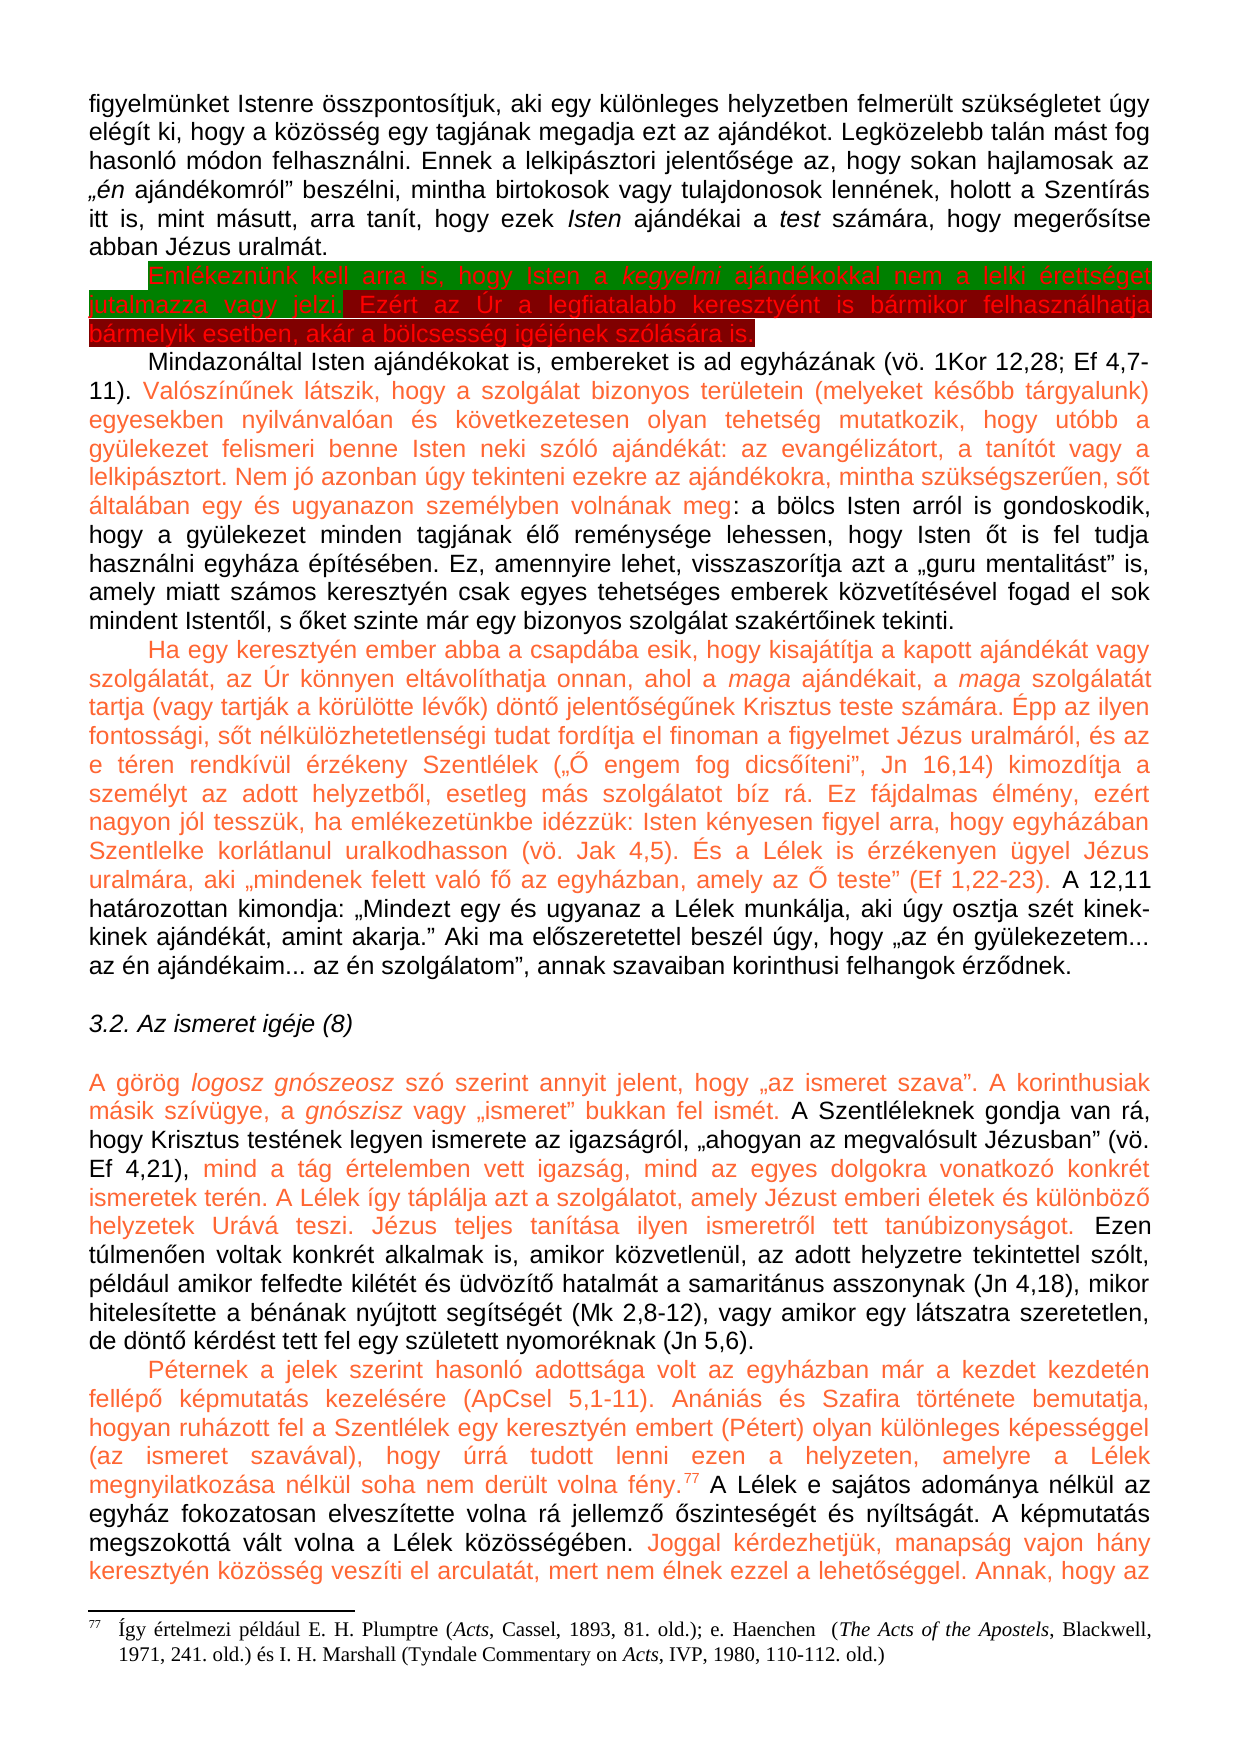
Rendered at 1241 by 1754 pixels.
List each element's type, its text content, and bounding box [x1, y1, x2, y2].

text Péternek a jelek szerint hasonló adottsága volt az egyházban már a kezdet kezdetén fellépő képmutatás kezelésére (ApCsel 5,1-11). Anániás és Szafira története bemutatja, hogyan ruházott fel a Szentlélek egy keresztyén embert (Pétert) olyan különleges képességgel (az ismeret szavával), hogy úrrá tudott lenni ezen a helyzeten, amelyre a Lélek megnyilatkozása nélkül soha nem derült volna fény. A Lélek e sajátos adománya nélkül az egyház fokozatosan elveszítette volna rá jellemző őszinteségét és nyíltságát. A képmutatás megszokottá vált volna a Lélek közösségében. Joggal kérdezhetjük, manapság vajon hány keresztyén közösség veszíti el arculatát, mert nem élnek ezzel a lehetőséggel. Annak, hogy az [88, 1355, 1152, 1585]
text Mindazonáltal Isten ajándékokat is, embereket is ad egyházának (vö. 1Kor 12,28; Ef 4,7-11). Valószínűnek látszik, hogy a szolgálat bizonyos területein (melyeket később tárgyalunk) egyesekben nyilvánvalóan és következetesen olyan tehetség mutatkozik, hogy utóbb a gyülekezet felismeri benne Isten neki szóló ajándékát: az evangélizátort, a tanítót vagy a lelkipásztort. Nem jó azonban úgy tekinteni ezekre az ajándékokra, mintha szükségszerűen, sőt általában egy és ugyanazon személyben volnának meg: a bölcs Isten arról is gondoskodik, hogy a gyülekezet minden tagjának élő reménysége lehessen, hogy Isten őt is fel tudja használni egyháza építésében. Ez, amennyire lehet, visszaszorítja azt a „guru mentalitást” is, amely miatt számos keresztyén csak egyes tehetséges emberek közvetítésével fogad el sok mindent Istentől, s őket szinte már egy bizonyos szolgálat szakértőinek tekinti. [88, 347, 1152, 635]
text A görög logosz gnószeosz szó szerint annyit jelent, hogy „az ismeret szava”. A korinthusiak másik szívügye, a gnószisz vagy „ismeret” bukkan fel ismét. A Szentléleknek gondja van rá, hogy Krisztus testének legyen ismerete az igazságról, „ahogyan az megvalósult Jézusban” (vö. Ef 4,21), mind a tág értelemben vett igazság, mind az egyes dolgokra vonatkozó konkrét ismeretek terén. A Lélek így táplálja azt a szolgálatot, amely Jézust emberi életek és különböző helyzetek Urává teszi. Jézus teljes tanítása ilyen ismeretről tett tanúbizonyságot. Ezen túlmenően voltak konkrét alkalmak is, amikor közvetlenül, az adott helyzetre tekintettel szólt, például amikor felfedte kilétét és üdvözítő hatalmát a samaritánus asszonynak (Jn 4,18), mikor hitelesítette a bénának nyújtott segítségét (Mk 2,8-12), vagy amikor egy látszatra szeretetlen, de döntő kérdést tett fel egy született nyomoréknak (Jn 5,6). [88, 1067, 1152, 1355]
text 3.2. Az ismeret igéje (8) [88, 1009, 1152, 1038]
text Emlékeznünk kell arra is, hogy Isten a kegyelmi ajándékokkal nem a lelki érettséget jutalmazza vagy jelzi. Ezért az Úr a legfiatalabb keresztyént is bármikor felhasználhatja bármelyik esetben, akár a bölcsesség igéjének szólására is. [88, 261, 1152, 347]
text Ha egy keresztyén ember abba a csapdába esik, hogy kisajátítja a kapott ajándékát vagy szolgálatát, az Úr könnyen eltávolíthatja onnan, ahol a maga ajándékait, a maga szolgálatát tartja (vagy tartják a körülötte lévők) döntő jelentőségűnek Krisztus teste számára. Épp az ilyen fontossági, sőt nélkülözhetetlenségi tudat fordítja el finoman a figyelmet Jézus uralmáról, és az e téren rendkívül érzékeny Szentlélek („Ő engem fog dicsőíteni”, Jn 16,14) kimozdítja a személyt az adott helyzetből, esetleg más szolgálatot bíz rá. Ez fájdalmas élmény, ezért nagyon jól tesszük, ha emlékezetünkbe idézzük: Isten kényesen figyel arra, hogy egyházában Szentlelke korlátlanul uralkodhasson (vö. Jak 4,5). És a Lélek is érzékenyen ügyel Jézus uralmára, aki „mindenek felett való fő az egyházban, amely az Ő teste” (Ef 1,22-23). A 12,11 határozottan kimondja: „Mindezt egy és ugyanaz a Lélek munkálja, aki úgy osztja szét kinek-kinek ajándékát, amint akarja.” Aki ma előszeretettel beszél úgy, hogy „az én gyülekezetem... az én ajándékaim... az én szolgálatom”, annak szavaiban korinthusi felhangok érződnek. [88, 635, 1152, 980]
text Így értelmezi például E. H. Plumptre (Acts, Cassel, 1893, 81. old.); e. Haenchen (The Acts of the Apostels, Blackwell, 1971, 241. old.) és I. H. Marshall (Tyndale Commentary on Acts, IVP, 1980, 110-112. old.) [88, 1617, 1152, 1665]
text figyelmünket Istenre összpontosítjuk, aki egy különleges helyzetben felmerült szükségletet úgy elégít ki, hogy a közösség egy tagjának megadja ezt az ajándékot. Legközelebb talán mást fog hasonló módon felhasználni. Ennek a lelkipásztori jelentősége az, hogy sokan hajlamosak az „én ajándékomról” beszélni, mintha birtokosok vagy tulajdonosok lennének, holott a Szentírás itt is, mint másutt, arra tanít, hogy ezek Isten ajándékai a test számára, hogy megerősítse abban Jézus uralmát. [88, 88, 1152, 261]
